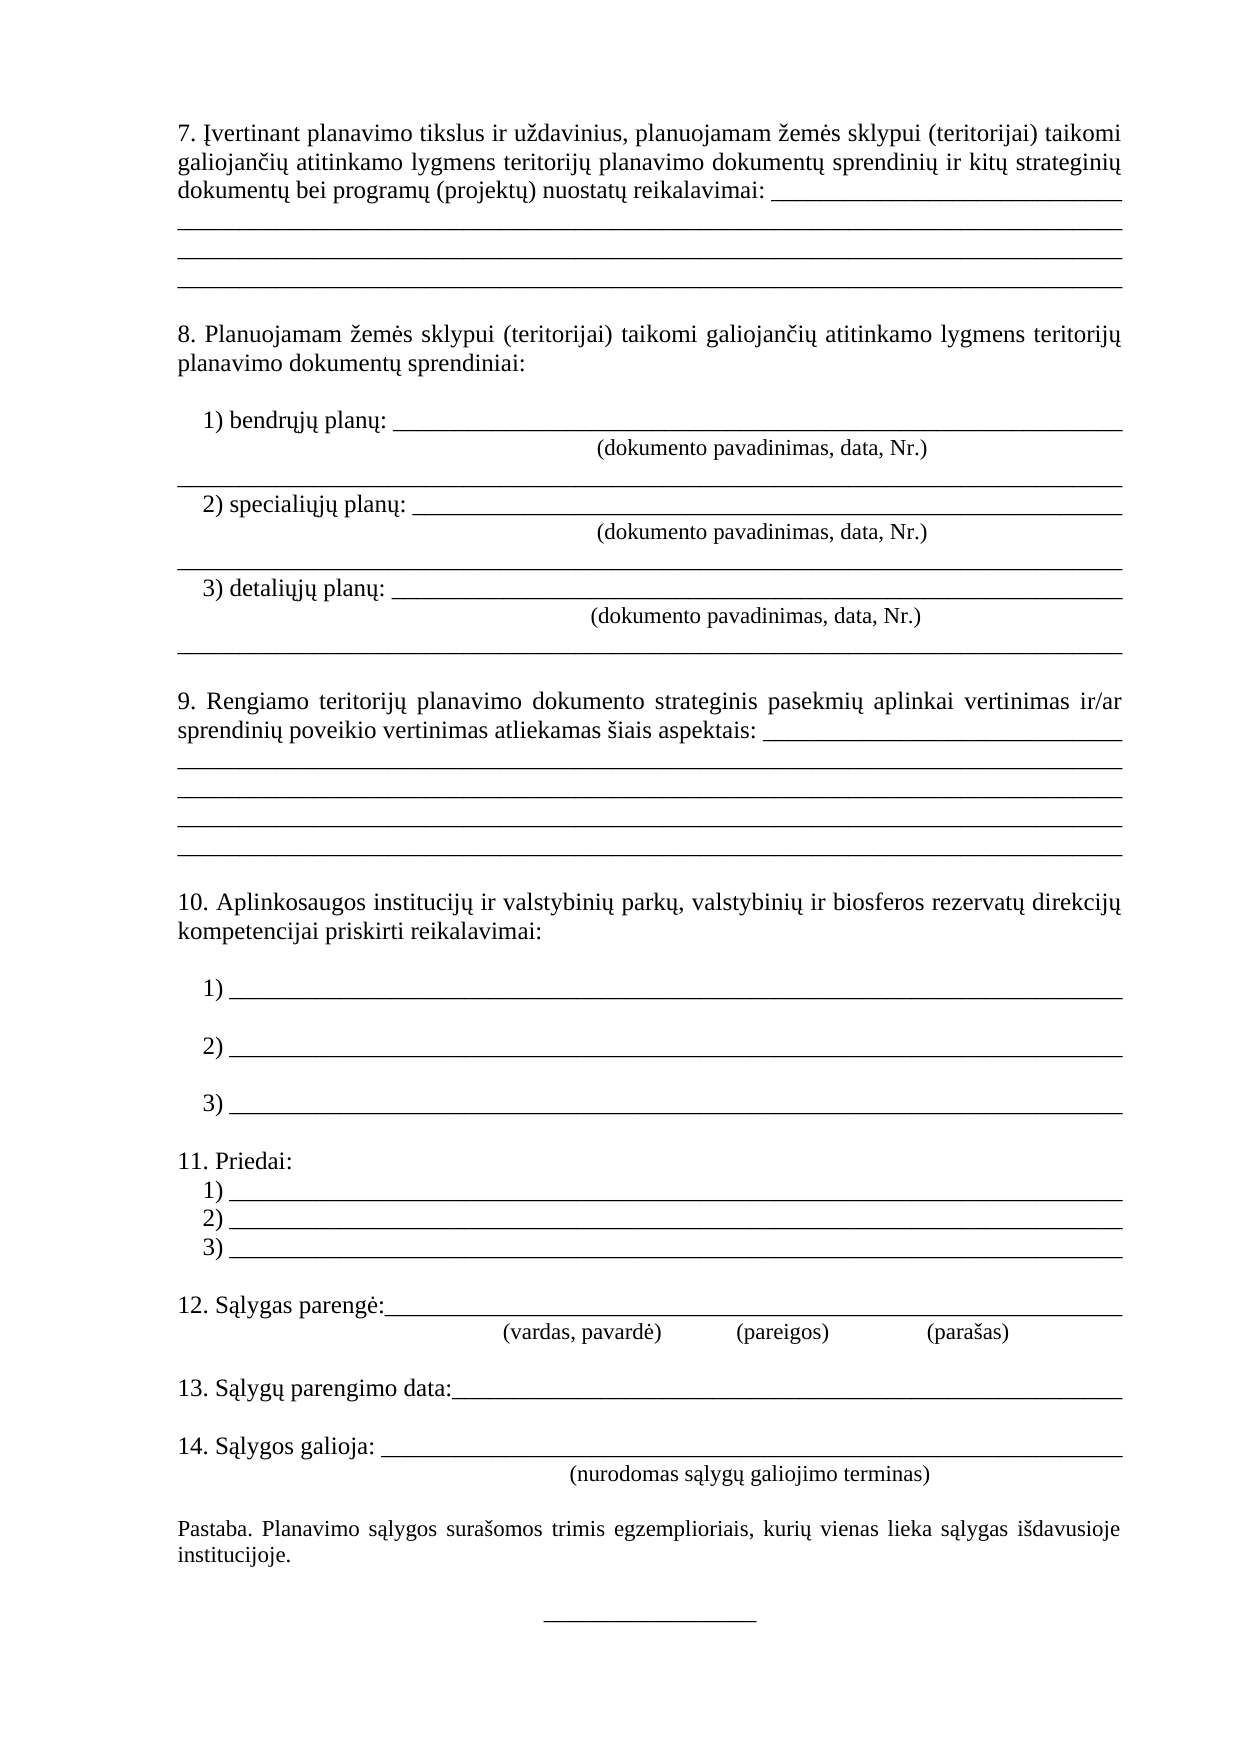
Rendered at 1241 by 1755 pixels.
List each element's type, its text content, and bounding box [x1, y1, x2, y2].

text _ [177, 544, 1122, 569]
text _________________ [177, 1596, 1122, 1625]
text 13. Sąlygų parengimo data: [177, 1373, 1122, 1402]
text 14. Sąlygos galioja: [177, 1431, 1122, 1460]
text 2) [202, 1203, 1122, 1232]
text _ [177, 628, 1122, 653]
text 1) bendrųjų planų: [177, 406, 1122, 434]
text (vardas, pavardė) (pareigos) (parašas) [390, 1318, 1122, 1345]
text 3) [202, 1232, 1122, 1261]
text 10. Aplinkosaugos institucijų ir valstybinių parkų, valstybinių ir biosferos rezervatų direkcijų kompetencijai priskirti reikalavimai: [177, 887, 1122, 945]
text 9. Rengiamo teritorijų planavimo dokumento strateginis pasekmių aplinkai vertinimas ir/ar sprendinių poveikio vertinimas atliekamas šiais aspektais: [177, 686, 1122, 743]
text 7. Įvertinant planavimo tikslus ir uždavinius, planuojamam žemės sklypui (teritorijai) taikomi galiojančių atitinkamo lygmens teritorijų planavimo dokumentų sprendinių ir kitų strateginių dokumentų bei programų (projektų) nuostatų reikalavimai: [177, 118, 1122, 204]
text 2) specialiųjų planų: [177, 489, 1122, 518]
text 3) [177, 1088, 1122, 1117]
text 3) detaliųjų planų: [177, 573, 1122, 602]
text _ [177, 801, 1122, 826]
text 1) [202, 1175, 1122, 1203]
text (dokumento pavadinimas, data, Nr.) [402, 434, 1122, 461]
text 12. Sąlygas parengė: [177, 1290, 1122, 1318]
text 8. Planuojamam žemės sklypui (teritorijai) taikomi galiojančių atitinkamo lygmens teritorijų planavimo dokumentų sprendiniai: [177, 319, 1122, 377]
text _ [177, 262, 1122, 287]
text _ [177, 233, 1122, 258]
text 2) [177, 1031, 1122, 1060]
text _ [177, 772, 1122, 797]
text 11. Priedai: [177, 1146, 1122, 1175]
text _ [177, 204, 1122, 229]
text (dokumento pavadinimas, data, Nr.) [390, 602, 1122, 628]
text 1) [177, 973, 1122, 1002]
text (dokumento pavadinimas, data, Nr.) [402, 518, 1122, 544]
text Pastaba. Planavimo sąlygos surašomos trimis egzemplioriais, kurių vienas lieka sąlygas išdavusioje institucijoje. [177, 1515, 1122, 1568]
text (nurodomas sąlygų galiojimo terminas) [377, 1460, 1122, 1486]
text _ [177, 743, 1122, 768]
text _ [177, 830, 1122, 855]
text _ [177, 461, 1122, 486]
